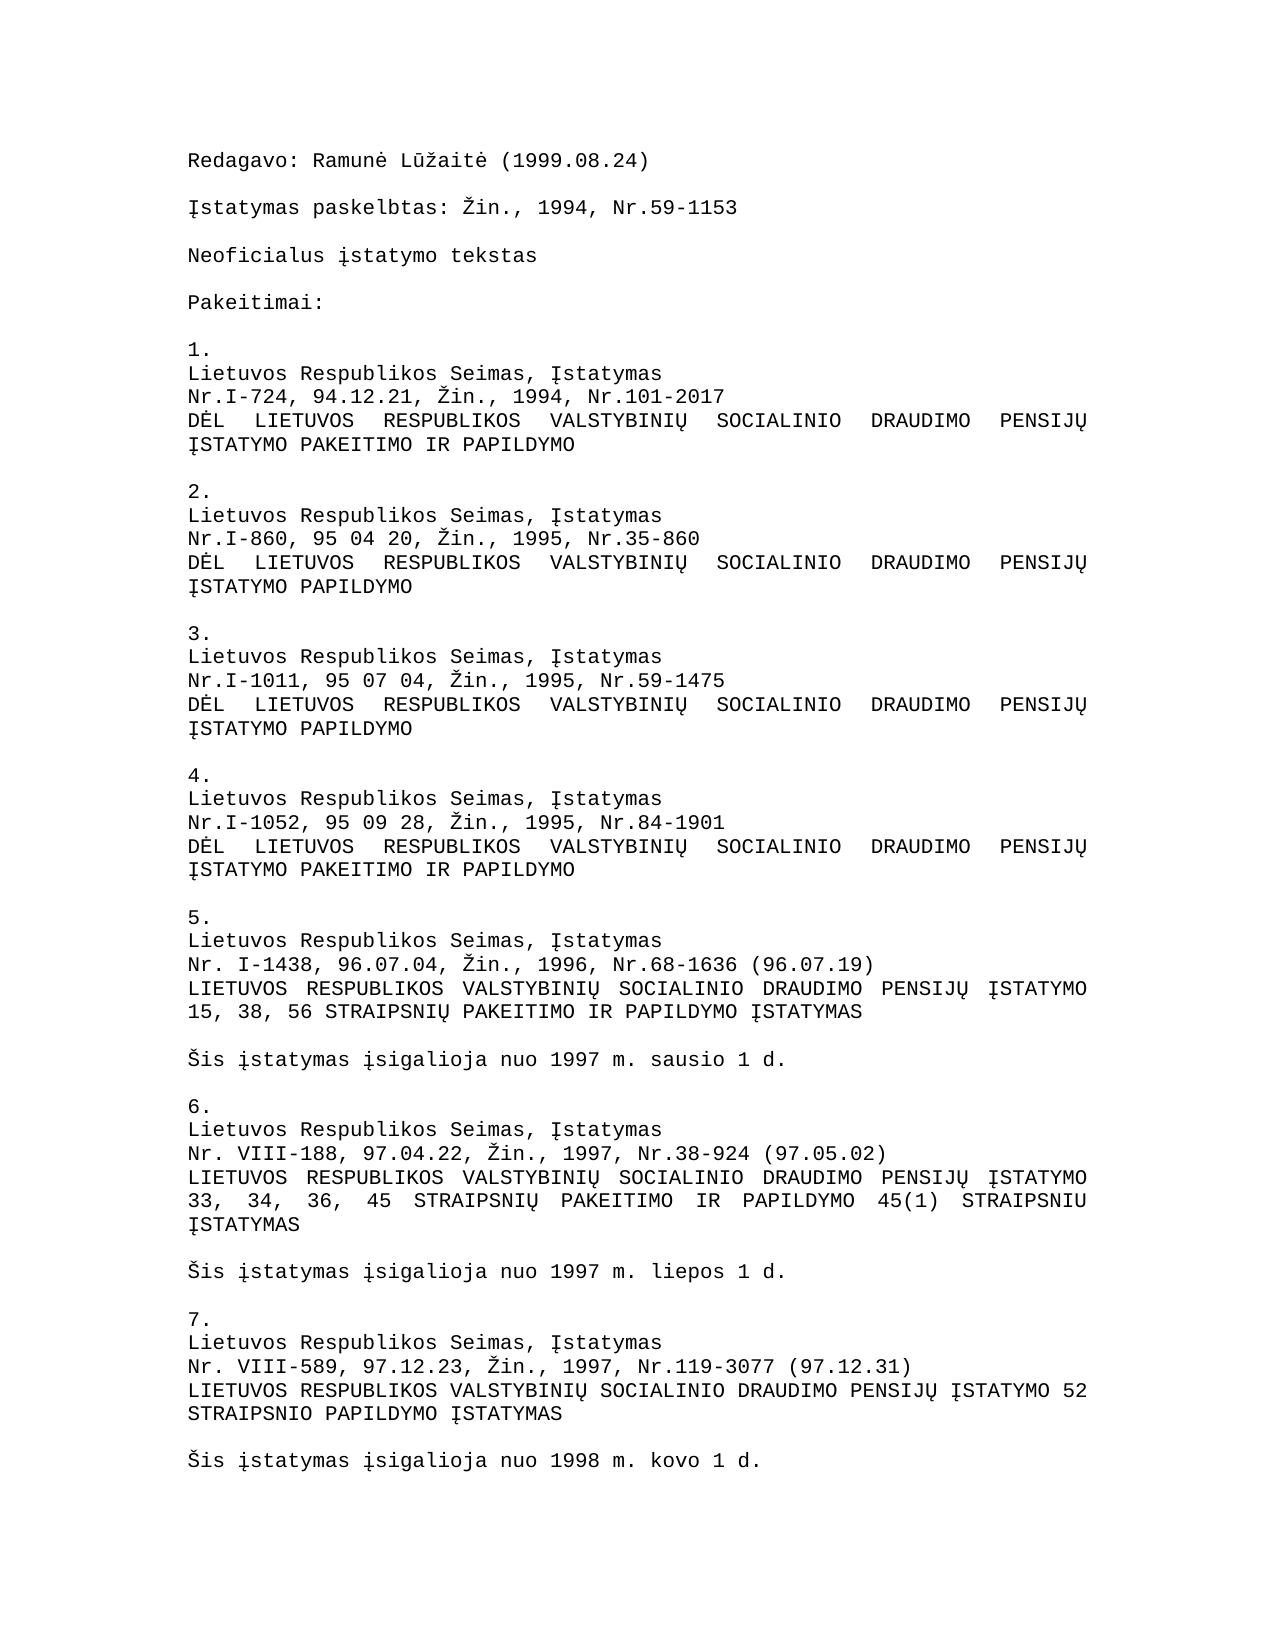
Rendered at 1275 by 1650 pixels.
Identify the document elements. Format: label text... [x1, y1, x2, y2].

text 7. [187, 1309, 1087, 1332]
text DĖL LIETUVOS RESPUBLIKOS VALSTYBINIŲ SOCIALINIO DRAUDIMO PENSIJŲ ĮSTATYMO PAPILDYMO [187, 552, 1087, 599]
text DĖL LIETUVOS RESPUBLIKOS VALSTYBINIŲ SOCIALINIO DRAUDIMO PENSIJŲ ĮSTATYMO PAKEITIMO IR PAPILDYMO [187, 836, 1087, 883]
text 3. [187, 623, 1087, 647]
text Nr.I-1052, 95 09 28, Žin., 1995, Nr.84-1901 [187, 812, 1087, 836]
text Šis įstatymas įsigalioja nuo 1997 m. liepos 1 d. [187, 1261, 1087, 1285]
text LIETUVOS RESPUBLIKOS VALSTYBINIŲ SOCIALINIO DRAUDIMO PENSIJŲ ĮSTATYMO 15, 38, 56 STRAIPSNIŲ PAKEITIMO IR PAPILDYMO ĮSTATYMAS [187, 978, 1087, 1025]
text 6. [187, 1096, 1087, 1119]
text Lietuvos Respublikos Seimas, Įstatymas [187, 1332, 1087, 1356]
text Pakeitimai: [187, 292, 1087, 316]
text Lietuvos Respublikos Seimas, Įstatymas [187, 930, 1087, 954]
text Neoficialus įstatymo tekstas [187, 244, 1087, 268]
text Nr.I-1011, 95 07 04, Žin., 1995, Nr.59-1475 [187, 670, 1087, 694]
text 4. [187, 765, 1087, 788]
text Nr.I-724, 94.12.21, Žin., 1994, Nr.101-2017 [187, 386, 1087, 410]
text DĖL LIETUVOS RESPUBLIKOS VALSTYBINIŲ SOCIALINIO DRAUDIMO PENSIJŲ ĮSTATYMO PAKEITIMO IR PAPILDYMO [187, 410, 1087, 457]
text Nr.I-860, 95 04 20, Žin., 1995, Nr.35-860 [187, 528, 1087, 552]
text 1. [187, 339, 1087, 363]
text Nr. VIII-589, 97.12.23, Žin., 1997, Nr.119-3077 (97.12.31) [187, 1356, 1087, 1379]
text Nr. I-1438, 96.07.04, Žin., 1996, Nr.68-1636 (96.07.19) [187, 954, 1087, 978]
text 5. [187, 907, 1087, 930]
text Lietuvos Respublikos Seimas, Įstatymas [187, 505, 1087, 528]
text LIETUVOS RESPUBLIKOS VALSTYBINIŲ SOCIALINIO DRAUDIMO PENSIJŲ ĮSTATYMO 52 STRAIPSNIO PAPILDYMO ĮSTATYMAS [187, 1379, 1087, 1427]
text Šis įstatymas įsigalioja nuo 1998 m. kovo 1 d. [187, 1451, 1087, 1474]
text LIETUVOS RESPUBLIKOS VALSTYBINIŲ SOCIALINIO DRAUDIMO PENSIJŲ ĮSTATYMO 33, 34, 36, 45 STRAIPSNIŲ PAKEITIMO IR PAPILDYMO 45(1) STRAIPSNIU ĮSTATYMAS [187, 1167, 1087, 1238]
text Lietuvos Respublikos Seimas, Įstatymas [187, 1119, 1087, 1143]
text Lietuvos Respublikos Seimas, Įstatymas [187, 647, 1087, 670]
text Įstatymas paskelbtas: Žin., 1994, Nr.59-1153 [187, 197, 1087, 221]
text 2. [187, 481, 1087, 505]
text Šis įstatymas įsigalioja nuo 1997 m. sausio 1 d. [187, 1048, 1087, 1072]
text Lietuvos Respublikos Seimas, Įstatymas [187, 363, 1087, 386]
text Redagavo: Ramunė Lūžaitė (1999.08.24) [187, 150, 1087, 174]
text DĖL LIETUVOS RESPUBLIKOS VALSTYBINIŲ SOCIALINIO DRAUDIMO PENSIJŲ ĮSTATYMO PAPILDYMO [187, 694, 1087, 741]
text Lietuvos Respublikos Seimas, Įstatymas [187, 788, 1087, 812]
text Nr. VIII-188, 97.04.22, Žin., 1997, Nr.38-924 (97.05.02) [187, 1143, 1087, 1167]
